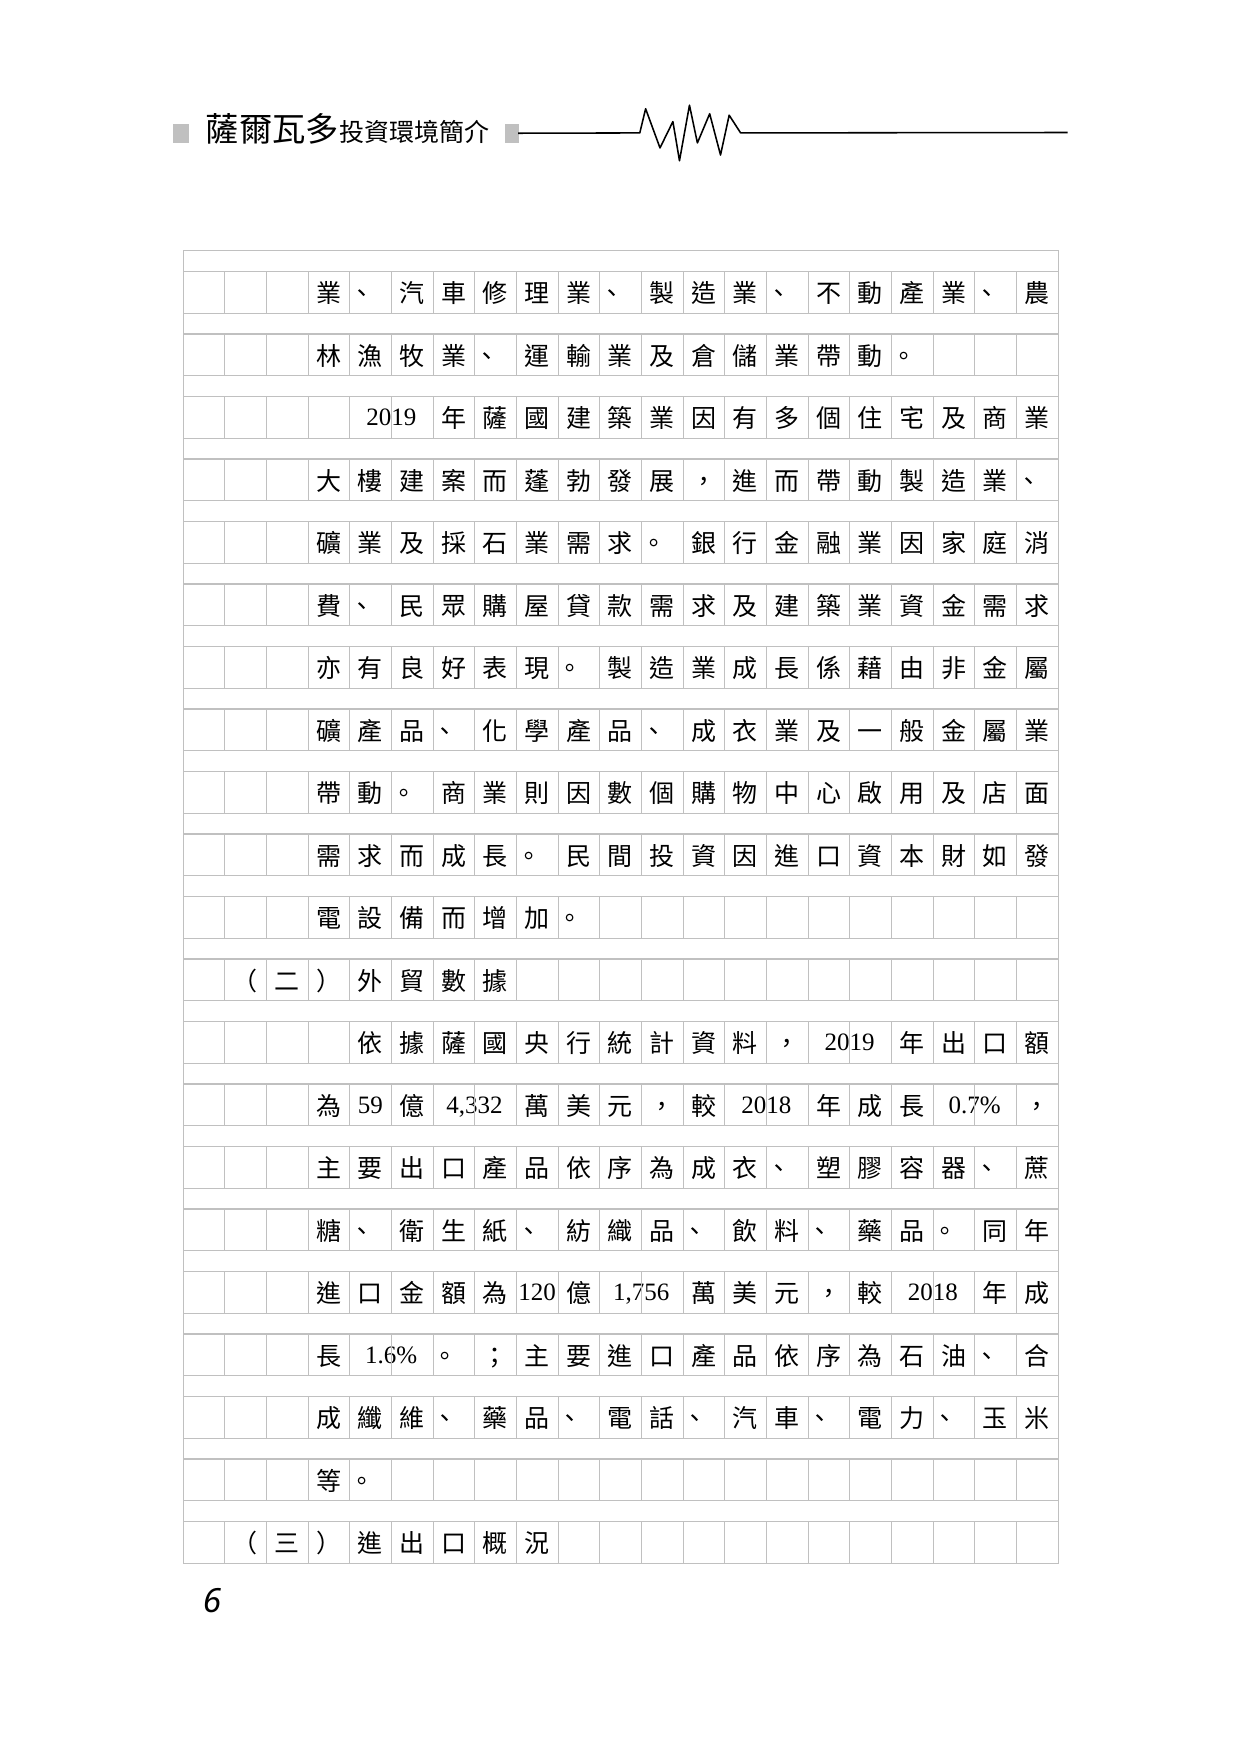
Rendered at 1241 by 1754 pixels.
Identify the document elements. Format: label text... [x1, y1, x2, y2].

text [975, 1522, 1016, 1563]
text 外 [350, 960, 391, 1000]
text 依據薩國央行統計資料，2019年出口額為59億4,332萬美元，較2018年成長0.7%，主要出口產品依序為成衣、塑膠容器、蔗糖、衛生紙、紡織品、飲料、藥品。同年進口金額為120億1,756萬美元，較2018年成長1.6%。；主要進口產品依序為石油、合成纖維、藥品、電話、汽車、電力、玉米等。 [281, 1439, 1058, 1458]
text 三 [267, 1522, 308, 1563]
text 2019年薩國建築業因有多個住宅及商業大樓建案而蓬勃發展，進而帶動製造業、礦業及採石業需求。銀行金融業因家庭消費、民眾購屋貸款需求及建築業資金需求亦有良好表現。製造業成長係藉由非金屬礦產品、化學產品、成衣業及一般金屬業帶動。商業則因數個購物中心啟用及店面需求而成長。民間投資因進口資本財如發電設備而增加。 [281, 501, 1058, 521]
text [684, 960, 724, 1000]
text [600, 960, 641, 1000]
text ） [309, 960, 349, 1000]
text 2019年薩國經濟成長2.38%，第1、2季平均僅成長1.8%，第3、4季經濟表現較佳，平均成長3.0%，景氣回升主要藉由建築業、金融保險業、電業及瓦斯業、商業、汽車修理業、製造業、不動產業、農林漁牧業、運輸業及倉儲業帶動。 [281, 251, 1058, 271]
text 依據薩國央行統計資料，2019年出口額為59億4,332萬美元，較2018年成長0.7%，主要出口產品依序為成衣、塑膠容器、蔗糖、衛生紙、紡織品、飲料、藥品。同年進口金額為120億1,756萬美元，較2018年成長1.6%。；主要進口產品依序為石油、合成纖維、藥品、電話、汽車、電力、玉米等。 [281, 1376, 1058, 1396]
text 2019年薩國建築業因有多個住宅及商業大樓建案而蓬勃發展，進而帶動製造業、礦業及採石業需求。銀行金融業因家庭消費、民眾購屋貸款需求及建築業資金需求亦有良好表現。製造業成長係藉由非金屬礦產品、化學產品、成衣業及一般金屬業帶動。商業則因數個購物中心啟用及店面需求而成長。民間投資因進口資本財如發電設備而增加。 [281, 626, 1058, 646]
text 2019年薩國建築業因有多個住宅及商業大樓建案而蓬勃發展，進而帶動製造業、礦業及採石業需求。銀行金融業因家庭消費、民眾購屋貸款需求及建築業資金需求亦有良好表現。製造業成長係藉由非金屬礦產品、化學產品、成衣業及一般金屬業帶動。商業則因數個購物中心啟用及店面需求而成長。民間投資因進口資本財如發電設備而增加。 [281, 876, 1058, 896]
text [559, 1522, 599, 1563]
text [642, 1522, 683, 1563]
text [1017, 960, 1058, 1000]
text 出 [392, 1522, 433, 1563]
text 依據薩國央行統計資料，2019年出口額為59億4,332萬美元，較2018年成長0.7%，主要出口產品依序為成衣、塑膠容器、蔗糖、衛生紙、紡織品、飲料、藥品。同年進口金額為120億1,756萬美元，較2018年成長1.6%。；主要進口產品依序為石油、合成纖維、藥品、電話、汽車、電力、玉米等。 [281, 1314, 1058, 1333]
text [684, 1522, 724, 1563]
text [892, 960, 933, 1000]
text （ [225, 960, 266, 1000]
text [767, 1522, 808, 1563]
text [809, 1522, 849, 1563]
text [559, 960, 599, 1000]
text [207, 939, 1058, 958]
text [642, 960, 683, 1000]
text [934, 1522, 974, 1563]
text 況 [517, 1522, 558, 1563]
text 2019年薩國建築業因有多個住宅及商業大樓建案而蓬勃發展，進而帶動製造業、礦業及採石業需求。銀行金融業因家庭消費、民眾購屋貸款需求及建築業資金需求亦有良好表現。製造業成長係藉由非金屬礦產品、化學產品、成衣業及一般金屬業帶動。商業則因數個購物中心啟用及店面需求而成長。民間投資因進口資本財如發電設備而增加。 [281, 814, 1058, 833]
text 進 [350, 1522, 391, 1563]
text ） [309, 1522, 349, 1563]
text 據 [475, 960, 516, 1000]
text 2019年薩國經濟成長2.38%，第1、2季平均僅成長1.8%，第3、4季經濟表現較佳，平均成長3.0%，景氣回升主要藉由建築業、金融保險業、電業及瓦斯業、商業、汽車修理業、製造業、不動產業、農林漁牧業、運輸業及倉儲業帶動。 [281, 314, 1058, 333]
text 數 [434, 960, 474, 1000]
text [207, 1522, 224, 1563]
text 依據薩國央行統計資料，2019年出口額為59億4,332萬美元，較2018年成長0.7%，主要出口產品依序為成衣、塑膠容器、蔗糖、衛生紙、紡織品、飲料、藥品。同年進口金額為120億1,756萬美元，較2018年成長1.6%。；主要進口產品依序為石油、合成纖維、藥品、電話、汽車、電力、玉米等。 [281, 1251, 1058, 1271]
text 貿 [392, 960, 433, 1000]
text 2019年薩國建築業因有多個住宅及商業大樓建案而蓬勃發展，進而帶動製造業、礦業及採石業需求。銀行金融業因家庭消費、民眾購屋貸款需求及建築業資金需求亦有良好表現。製造業成長係藉由非金屬礦產品、化學產品、成衣業及一般金屬業帶動。商業則因數個購物中心啟用及店面需求而成長。民間投資因進口資本財如發電設備而增加。 [281, 751, 1058, 771]
text 2019年薩國建築業因有多個住宅及商業大樓建案而蓬勃發展，進而帶動製造業、礦業及採石業需求。銀行金融業因家庭消費、民眾購屋貸款需求及建築業資金需求亦有良好表現。製造業成長係藉由非金屬礦產品、化學產品、成衣業及一般金屬業帶動。商業則因數個購物中心啟用及店面需求而成長。民間投資因進口資本財如發電設備而增加。 [281, 689, 1058, 708]
text 2019年薩國建築業因有多個住宅及商業大樓建案而蓬勃發展，進而帶動製造業、礦業及採石業需求。銀行金融業因家庭消費、民眾購屋貸款需求及建築業資金需求亦有良好表現。製造業成長係藉由非金屬礦產品、化學產品、成衣業及一般金屬業帶動。商業則因數個購物中心啟用及店面需求而成長。民間投資因進口資本財如發電設備而增加。 [281, 439, 1058, 458]
text 2019年薩國建築業因有多個住宅及商業大樓建案而蓬勃發展，進而帶動製造業、礦業及採石業需求。銀行金融業因家庭消費、民眾購屋貸款需求及建築業資金需求亦有良好表現。製造業成長係藉由非金屬礦產品、化學產品、成衣業及一般金屬業帶動。商業則因數個購物中心啟用及店面需求而成長。民間投資因進口資本財如發電設備而增加。 [281, 564, 1058, 583]
text 2019年薩國建築業因有多個住宅及商業大樓建案而蓬勃發展，進而帶動製造業、礦業及採石業需求。銀行金融業因家庭消費、民眾購屋貸款需求及建築業資金需求亦有良好表現。製造業成長係藉由非金屬礦產品、化學產品、成衣業及一般金屬業帶動。商業則因數個購物中心啟用及店面需求而成長。民間投資因進口資本財如發電設備而增加。 [281, 376, 1058, 396]
text [850, 960, 891, 1000]
text 口 [434, 1522, 474, 1563]
text [934, 960, 974, 1000]
text [725, 960, 766, 1000]
text [809, 960, 849, 1000]
text 依據薩國央行統計資料，2019年出口額為59億4,332萬美元，較2018年成長0.7%，主要出口產品依序為成衣、塑膠容器、蔗糖、衛生紙、紡織品、飲料、藥品。同年進口金額為120億1,756萬美元，較2018年成長1.6%。；主要進口產品依序為石油、合成纖維、藥品、電話、汽車、電力、玉米等。 [281, 1064, 1058, 1083]
text [600, 1522, 641, 1563]
text [207, 1501, 1058, 1521]
text [1017, 1522, 1058, 1563]
text [850, 1522, 891, 1563]
text 概 [475, 1522, 516, 1563]
text （ [225, 1522, 266, 1563]
text [207, 960, 224, 1000]
text [517, 960, 558, 1000]
text 依據薩國央行統計資料，2019年出口額為59億4,332萬美元，較2018年成長0.7%，主要出口產品依序為成衣、塑膠容器、蔗糖、衛生紙、紡織品、飲料、藥品。同年進口金額為120億1,756萬美元，較2018年成長1.6%。；主要進口產品依序為石油、合成纖維、藥品、電話、汽車、電力、玉米等。 [281, 1001, 1058, 1021]
text [725, 1522, 766, 1563]
text [892, 1522, 933, 1563]
text [975, 960, 1016, 1000]
text [767, 960, 808, 1000]
text 依據薩國央行統計資料，2019年出口額為59億4,332萬美元，較2018年成長0.7%，主要出口產品依序為成衣、塑膠容器、蔗糖、衛生紙、紡織品、飲料、藥品。同年進口金額為120億1,756萬美元，較2018年成長1.6%。；主要進口產品依序為石油、合成纖維、藥品、電話、汽車、電力、玉米等。 [281, 1189, 1058, 1208]
text 依據薩國央行統計資料，2019年出口額為59億4,332萬美元，較2018年成長0.7%，主要出口產品依序為成衣、塑膠容器、蔗糖、衛生紙、紡織品、飲料、藥品。同年進口金額為120億1,756萬美元，較2018年成長1.6%。；主要進口產品依序為石油、合成纖維、藥品、電話、汽車、電力、玉米等。 [281, 1126, 1058, 1146]
text 二 [267, 960, 308, 1000]
